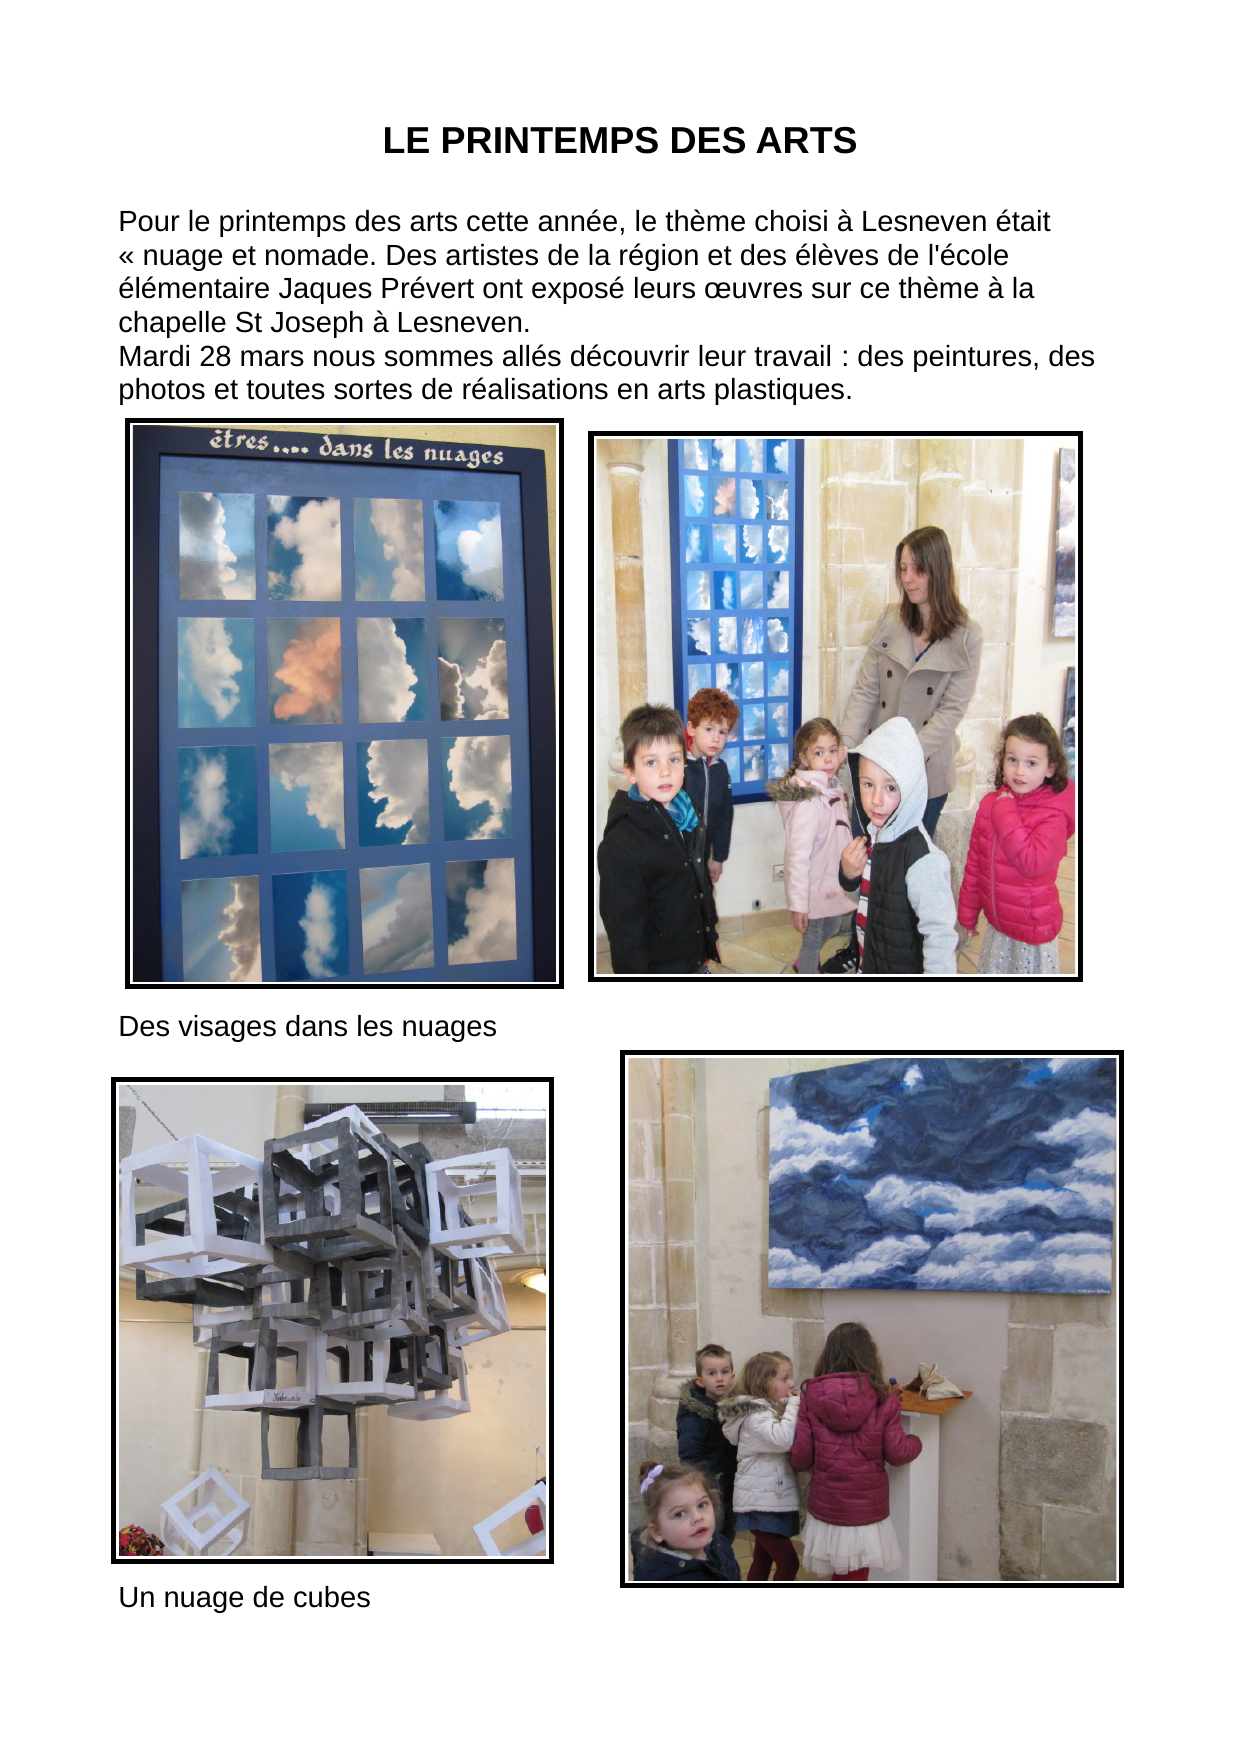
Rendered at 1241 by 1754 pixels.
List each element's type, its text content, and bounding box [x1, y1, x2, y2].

picture [132, 425, 556, 982]
text LE PRINTEMPS DES ARTS [118, 118, 1122, 161]
text Des visages dans les nuages [118, 1009, 1122, 1043]
text [130, 423, 559, 984]
picture [628, 1058, 1117, 1581]
picture [596, 439, 1076, 974]
text Pour le printemps des arts cette année, le thème choisi à Lesneven était « nuage et nomade. Des artistes de la région et des élèves de l'école élémentaire Jaques Prévert ont exposé leurs œuvres sur ce thème à la chapelle St Joseph à Lesneven. [118, 204, 1122, 338]
picture [119, 1085, 546, 1556]
text Un nuage de cubes [118, 1579, 1122, 1613]
text Mardi 28 mars nous sommes allés découvrir leur travail : des peintures, des photos et toutes sortes de réalisations en arts plastiques. [118, 338, 1122, 406]
